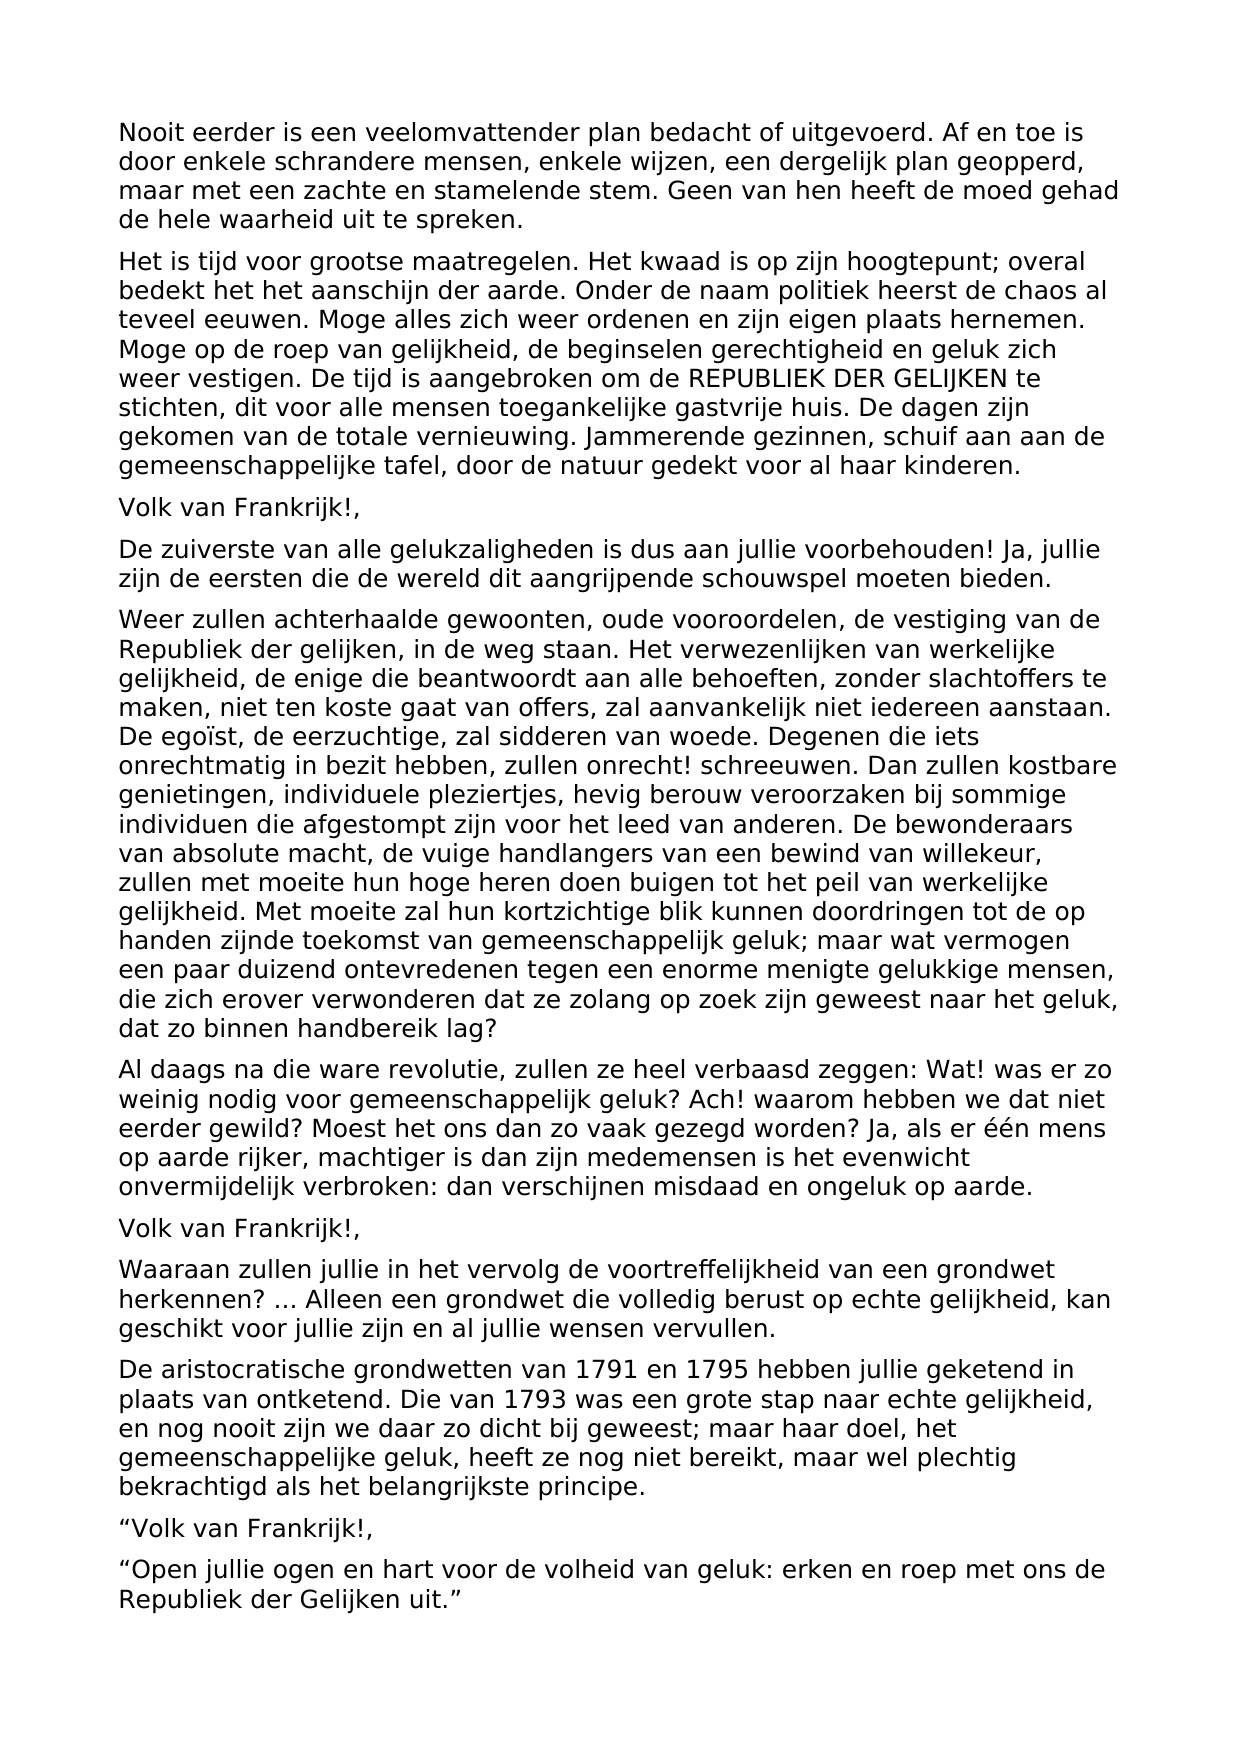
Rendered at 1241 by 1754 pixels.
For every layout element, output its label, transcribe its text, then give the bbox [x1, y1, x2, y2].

text Het is tijd voor grootse maatregelen. Het kwaad is op zijn hoogtepunt; overal bedekt het het aanschijn der aarde. Onder de naam politiek heerst de chaos al teveel eeuwen. Moge alles zich weer ordenen en zijn eigen plaats hernemen. Moge op de roep van gelijkheid, de beginselen gerechtigheid en geluk zich weer vestigen. De tijd is aangebroken om de REPUBLIEK DER GELIJKEN te stichten, dit voor alle mensen toegankelijke gastvrije huis. De dagen zijn gekomen van de totale vernieuwing. Jammerende gezinnen, schuif aan aan de gemeenschappelijke tafel, door de natuur gedekt voor al haar kinderen. [118, 247, 1122, 481]
text Waaraan zullen jullie in het vervolg de voortreffelijkheid van een grondwet herkennen? ... Alleen een grondwet die volledig berust op echte gelijkheid, kan geschikt voor jullie zijn en al jullie wensen vervullen. [118, 1256, 1122, 1343]
text Volk van Frankrijk!, [118, 1214, 1122, 1243]
text De zuiverste van alle gelukzaligheden is dus aan jullie voorbehouden! Ja, jullie zijn de eersten die de wereld dit aangrijpende schouwspel moeten bieden. [118, 535, 1122, 593]
text “Open jullie ogen en hart voor de volheid van geluk: erken en roep met ons de Republiek der Gelijken uit.” [118, 1556, 1122, 1614]
text Weer zullen achterhaalde gewoonten, oude vooroordelen, de vestiging van de Republiek der gelijken, in de weg staan. Het verwezenlijken van werkelijke gelijkheid, de enige die beantwoordt aan alle behoeften, zonder slachtoffers te maken, niet ten koste gaat van offers, zal aanvankelijk niet iedereen aanstaan. De egoïst, de eerzuchtige, zal sidderen van woede. Degenen die iets onrechtmatig in bezit hebben, zullen onrecht! schreeuwen. Dan zullen kostbare genietingen, individuele pleziertjes, hevig berouw veroorzaken bij sommige individuen die afgestompt zijn voor het leed van anderen. De bewonderaars van absolute macht, de vuige handlangers van een bewind van willekeur, zullen met moeite hun hoge heren doen buigen tot het peil van werkelijke gelijkheid. Met moeite zal hun kortzichtige blik kunnen doordringen tot de op handen zijnde toekomst van gemeenschappelijk geluk; maar wat vermogen een paar duizend ontevredenen tegen een enorme menigte gelukkige mensen, die zich erover verwonderen dat ze zolang op zoek zijn geweest naar het geluk, dat zo binnen handbereik lag? [118, 606, 1122, 1043]
text Volk van Frankrijk!, [118, 493, 1122, 522]
text Al daags na die ware revolutie, zullen ze heel verbaasd zeggen: Wat! was er zo weinig nodig voor gemeenschappelijk geluk? Ach! waarom hebben we dat niet eerder gewild? Moest het ons dan zo vaak gezegd worden? Ja, als er één mens op aarde rijker, machtiger is dan zijn medemensen is het evenwicht onvermijdelijk verbroken: dan verschijnen misdaad en ongeluk op aarde. [118, 1056, 1122, 1201]
text De aristocratische grondwetten van 1791 en 1795 hebben jullie geketend in plaats van ontketend. Die van 1793 was een grote stap naar echte gelijkheid, en nog nooit zijn we daar zo dicht bij geweest; maar haar doel, het gemeenschappelijke geluk, heeft ze nog niet bereikt, maar wel plechtig bekrachtigd als het belangrijkste principe. [118, 1356, 1122, 1501]
text Nooit eerder is een veelomvattender plan bedacht of uitgevoerd. Af en toe is door enkele schrandere mensen, enkele wijzen, een dergelijk plan geopperd, maar met een zachte en stamelende stem. Geen van hen heeft de moed gehad de hele waarheid uit te spreken. [118, 118, 1122, 235]
text “Volk van Frankrijk!, [118, 1514, 1122, 1543]
